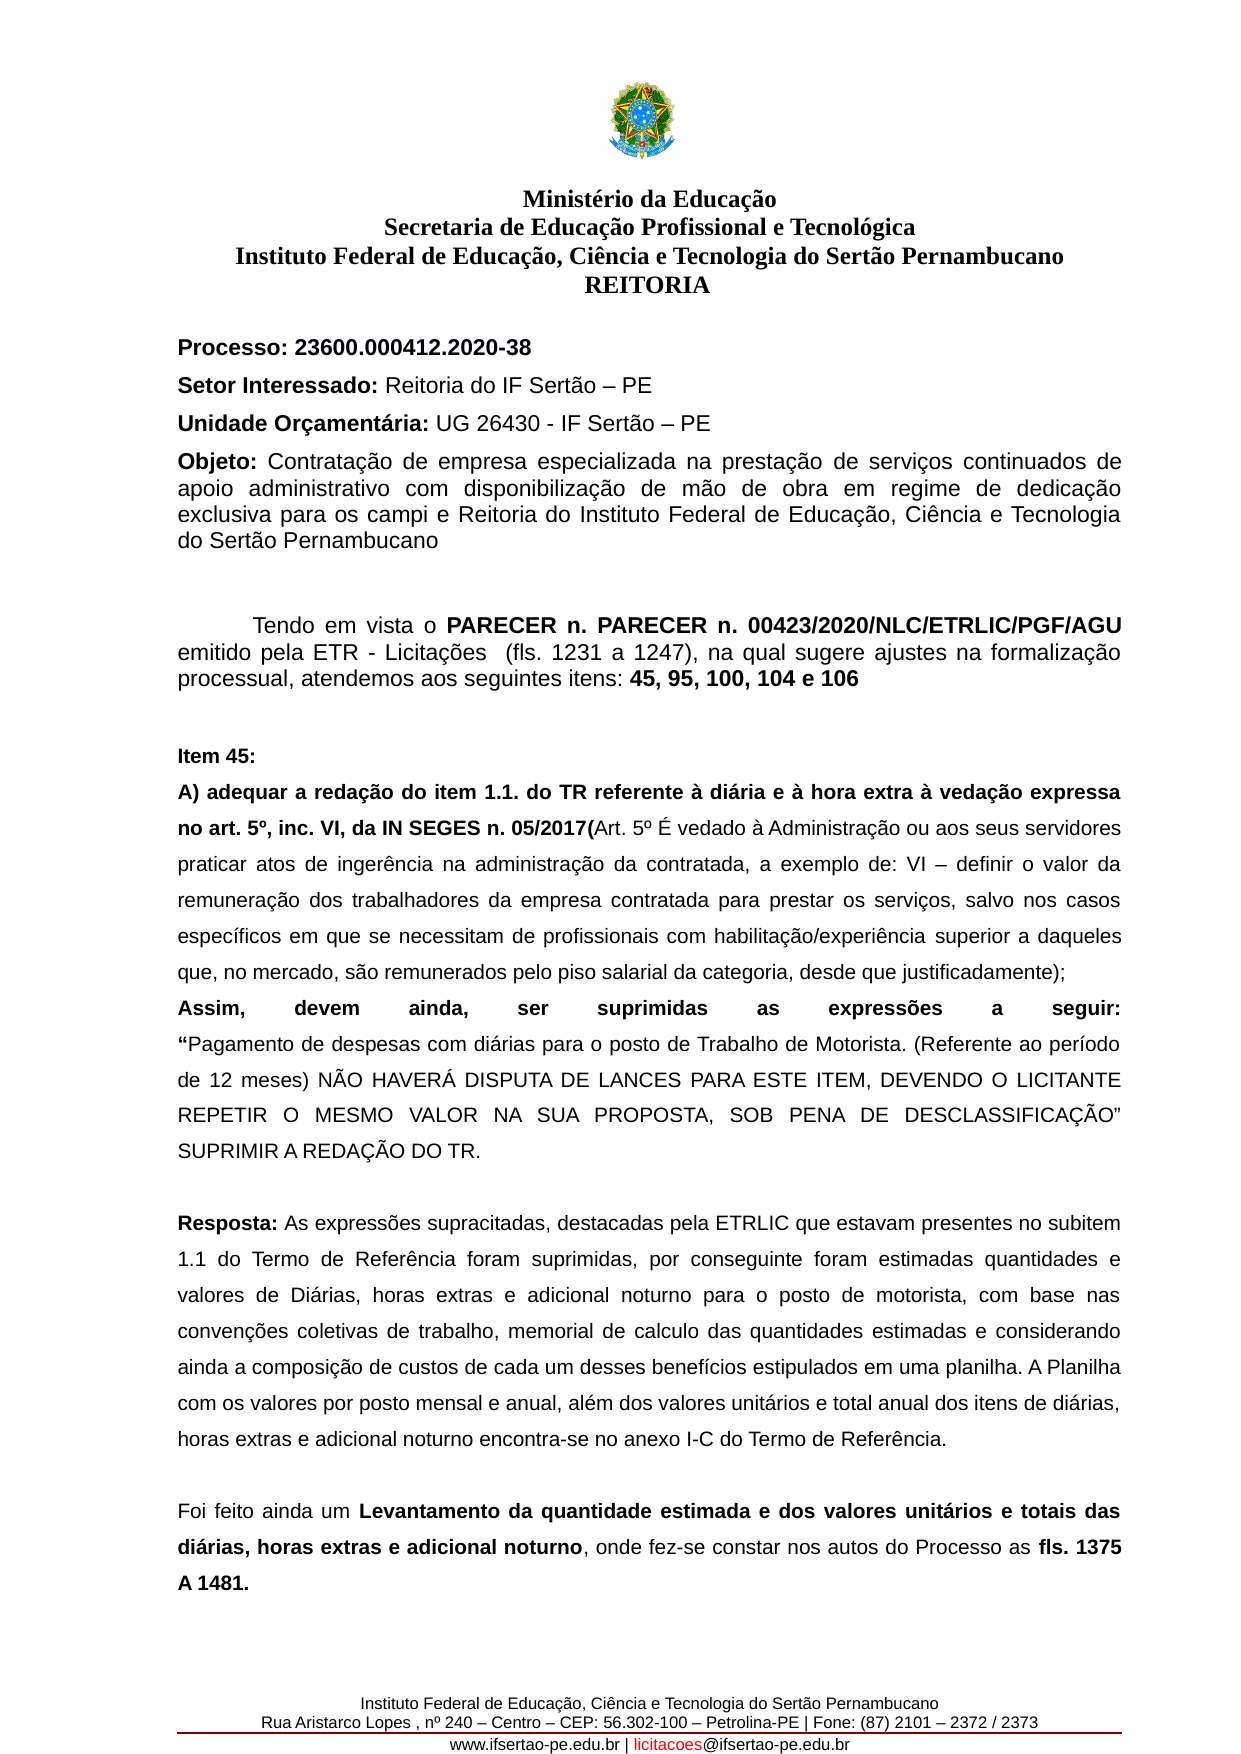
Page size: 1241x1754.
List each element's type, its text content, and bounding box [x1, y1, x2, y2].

text Objeto: Contratação de empresa especializada na prestação de serviços continuados de apoio administrativo com disponibilização de mão de obra em regime de dedicação exclusiva para os campi e Reitoria do Instituto Federal de Educação, Ciência e Tecnologia do Sertão Pernambucano [177, 448, 1122, 553]
text Foi feito ainda um Levantamento da quantidade estimada e dos valores unitários e totais das diárias, horas extras e adicional noturno, onde fez-se constar nos autos do Processo as fls. 1375 A 1481. [177, 1499, 1122, 1594]
text Item 45: [177, 744, 1122, 768]
text Processo: 23600.000412.2020-38 [177, 333, 1122, 360]
text Unidade Orçamentária: UG 26430 - IF Sertão – PE [177, 410, 1122, 436]
text A) adequar a redação do item 1.1. do TR referente à diária e à hora extra à vedação expressa no art. 5º, inc. VI, da IN SEGES n. 05/2017(Art. 5º É vedado à Administração ou aos seus servidores praticar atos de ingerência na administração da contratada, a exemplo de: VI – definir o valor da remuneração dos trabalhadores da empresa contratada para prestar os serviços, salvo nos casos específicos em que se necessitam de profissionais com habilitação/experiência superior a daqueles que, no mercado, são remunerados pelo piso salarial da categoria, desde que justificadamente); [177, 780, 1122, 983]
text Setor Interessado: Reitoria do IF Sertão – PE [177, 372, 1122, 398]
text Resposta: As expressões supracitadas, destacadas pela ETRLIC que estavam presentes no subitem 1.1 do Termo de Referência foram suprimidas, por conseguinte foram estimadas quantidades e valores de Diárias, horas extras e adicional noturno para o posto de motorista, com base nas convenções coletivas de trabalho, memorial de calculo das quantidades estimadas e considerando ainda a composição de custos de cada um desses benefícios estipulados em uma planilha. A Planilha com os valores por posto mensal e anual, além dos valores unitários e total anual dos itens de diárias, horas extras e adicional noturno encontra-se no anexo I-C do Termo de Referência. [177, 1211, 1122, 1451]
text Tendo em vista o PARECER n. PARECER n. 00423/2020/NLC/ETRLIC/PGF/AGU emitido pela ETR - Licitações (fls. 1231 a 1247), na qual sugere ajustes na formalização processual, atendemos aos seguintes itens: 45, 95, 100, 104 e 106 [177, 612, 1122, 691]
text Assim, devem ainda, ser suprimidas as expressões a seguir: “Pagamento de despesas com diárias para o posto de Trabalho de Motorista. (Referente ao período de 12 meses) NÃO HAVERÁ DISPUTA DE LANCES PARA ESTE ITEM, DEVENDO O LICITANTE REPETIR O MESMO VALOR NA SUA PROPOSTA, SOB PENA DE DESCLASSIFICAÇÃO” SUPRIMIR A REDAÇÃO DO TR. [177, 996, 1122, 1163]
